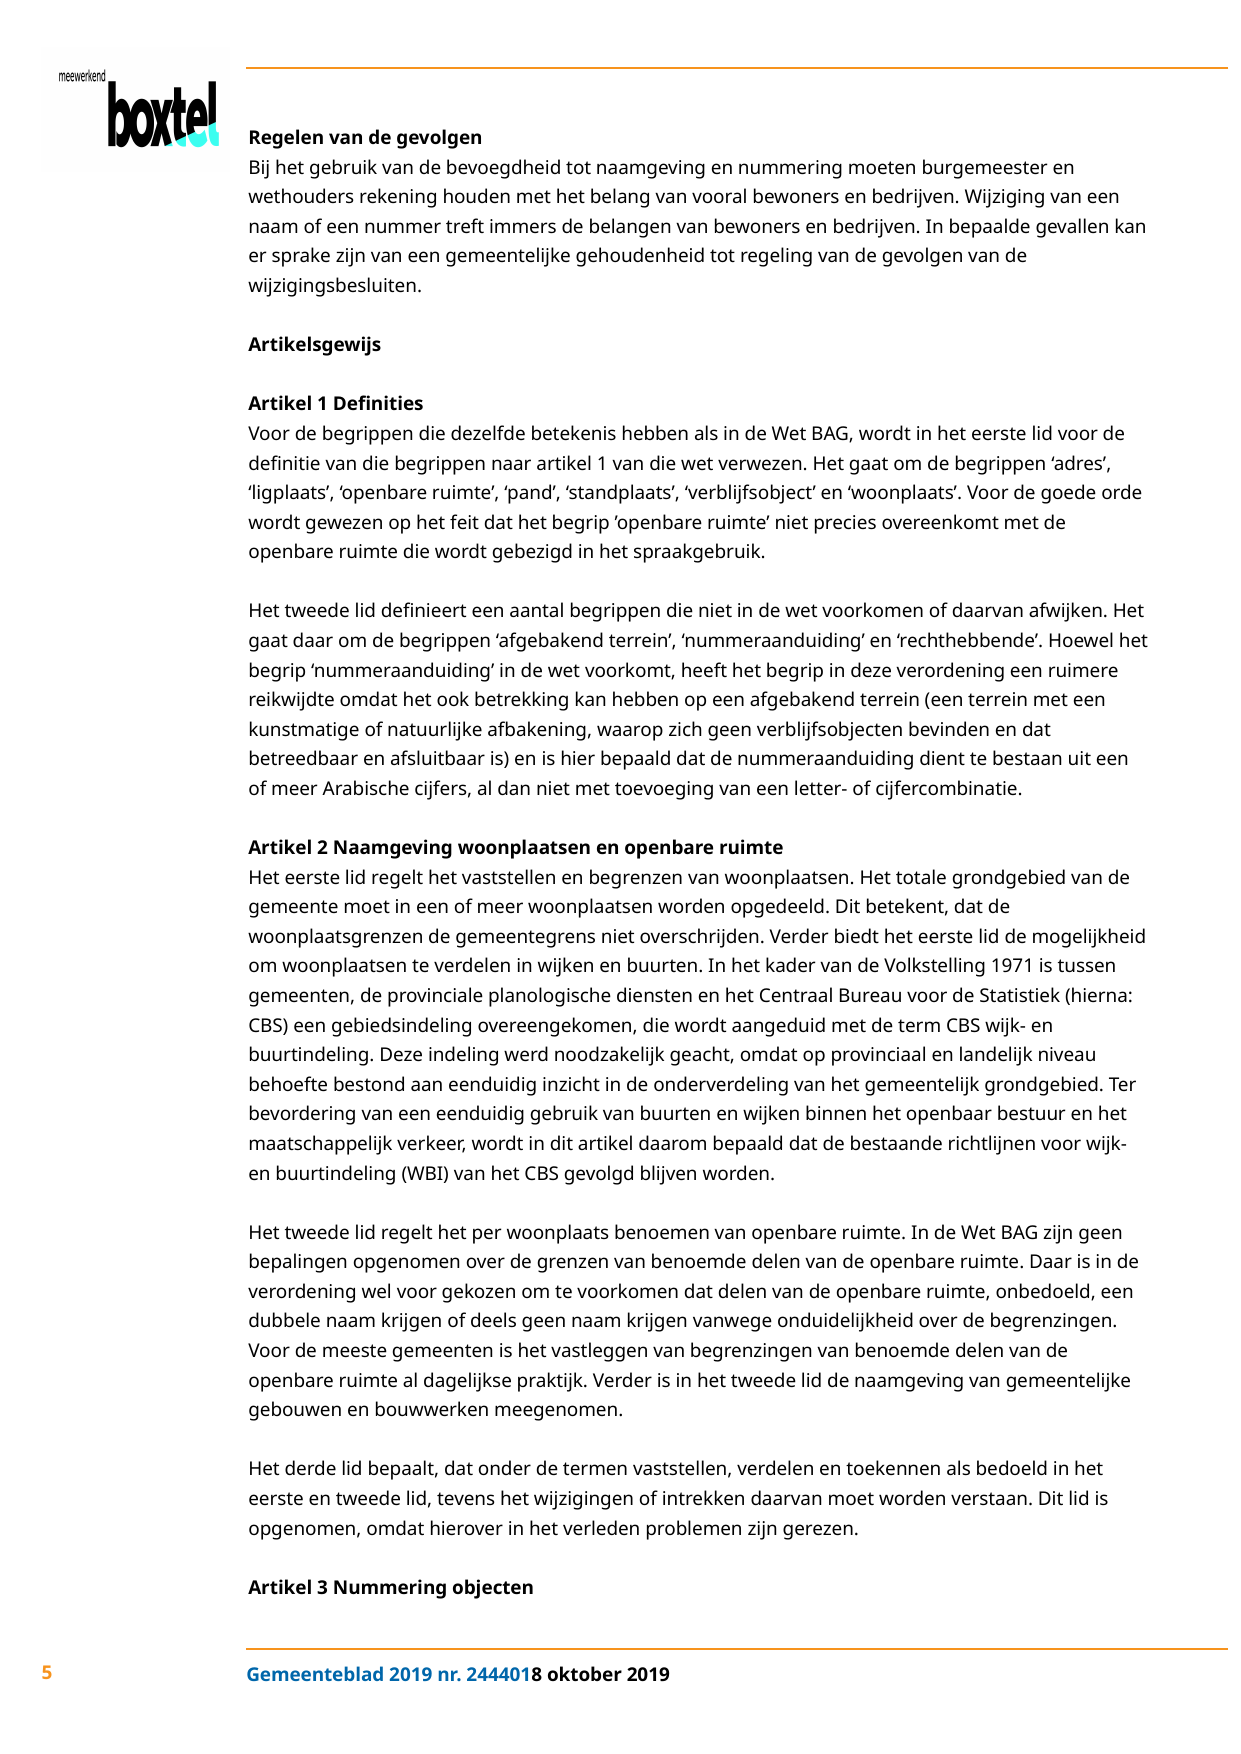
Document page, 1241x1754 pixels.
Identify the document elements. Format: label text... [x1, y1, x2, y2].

text Voor de begrippen die dezelfde betekenis hebben als in de Wet BAG, wordt in het eerste lid voor de definitie van die begrippen naar artikel 1 van die wet verwezen. Het gaat om de begrippen ‘adres’, ‘ligplaats’, ‘openbare ruimte’, ‘pand’, ‘standplaats’, ‘verblijfsobject’ en ‘woonplaats’. Voor de goede orde wordt gewezen op het feit dat het begrip ’openbare ruimte’ niet precies overeenkomt met de openbare ruimte die wordt gebezigd in het spraakgebruik. [248, 420, 1152, 564]
text Het tweede lid regelt het per woonplaats benoemen van openbare ruimte. In de Wet BAG zijn geen bepalingen opgenomen over de grenzen van benoemde delen van de openbare ruimte. Daar is in de verordening wel voor gekozen om te voorkomen dat delen van de openbare ruimte, onbedoeld, een dubbele naam krijgen of deels geen naam krijgen vanwege onduidelijkheid over de begrenzingen. Voor de meeste gemeenten is het vastleggen van begrenzingen van benoemde delen van de openbare ruimte al dagelijkse praktijk. Verder is in het tweede lid de naamgeving van gemeentelijke gebouwen en bouwwerken meegenomen. [248, 1219, 1152, 1422]
text Artikelsgewijs [248, 331, 1152, 357]
picture [41, 47, 231, 172]
text Artikel 3 Nummering objecten [248, 1574, 1152, 1600]
text Het eerste lid regelt het vaststellen en begrenzen van woonplaatsen. Het totale grondgebied van de gemeente moet in een of meer woonplaatsen worden opgedeeld. Dit betekent, dat de woonplaatsgrenzen de gemeentegrens niet overschrijden. Verder biedt het eerste lid de mogelijkheid om woonplaatsen te verdelen in wijken en buurten. In het kader van de Volkstelling 1971 is tussen gemeenten, de provinciale planologische diensten en het Centraal Bureau voor de Statistiek (hierna: CBS) een gebiedsindeling overeengekomen, die wordt aangeduid met de term CBS wijk- en buurtindeling. Deze indeling werd noodzakelijk geacht, omdat op provinciaal en landelijk niveau behoefte bestond aan eenduidig inzicht in de onderverdeling van het gemeentelijk grondgebied. Ter bevordering van een eenduidig gebruik van buurten en wijken binnen het openbaar bestuur en het maatschappelijk verkeer, wordt in dit artikel daarom bepaald dat de bestaande richtlijnen voor wijk- en buurtindeling (WBI) van het CBS gevolgd blijven worden. [248, 864, 1152, 1186]
text Het tweede lid definieert een aantal begrippen die niet in de wet voorkomen of daarvan afwijken. Het gaat daar om de begrippen ‘afgebakend terrein’, ‘nummeraanduiding’ en ‘rechthebbende’. Hoewel het begrip ‘nummeraanduiding’ in de wet voorkomt, heeft het begrip in deze verordening een ruimere reikwijdte omdat het ook betrekking kan hebben op een afgebakend terrein (een terrein met een kunstmatige of natuurlijke afbakening, waarop zich geen verblijfsobjecten bevinden en dat betreedbaar en afsluitbaar is) en is hier bepaald dat de nummeraanduiding dient te bestaan uit een of meer Arabische cijfers, al dan niet met toevoeging van een letter- of cijfercombinatie. [248, 598, 1152, 801]
text Het derde lid bepaalt, dat onder de termen vaststellen, verdelen en toekennen als bedoeld in het eerste en tweede lid, tevens het wijzigingen of intrekken daarvan moet worden verstaan. Dit lid is opgenomen, omdat hierover in het verleden problemen zijn gerezen. [248, 1456, 1152, 1541]
text Artikel 1 Definities [248, 391, 1152, 416]
text Artikel 2 Naamgeving woonplaatsen en openbare ruimte [248, 834, 1152, 860]
text Regelen van de gevolgen [248, 124, 1152, 150]
text Bij het gebruik van de bevoegdheid tot naamgeving en nummering moeten burgemeester en wethouders rekening houden met het belang van vooral bewoners en bedrijven. Wijziging van een naam of een nummer treft immers de belangen van bewoners en bedrijven. In bepaalde gevallen kan er sprake zijn van een gemeentelijke gehoudenheid tot regeling van de gevolgen van de wijzigingsbesluiten. [248, 154, 1152, 298]
